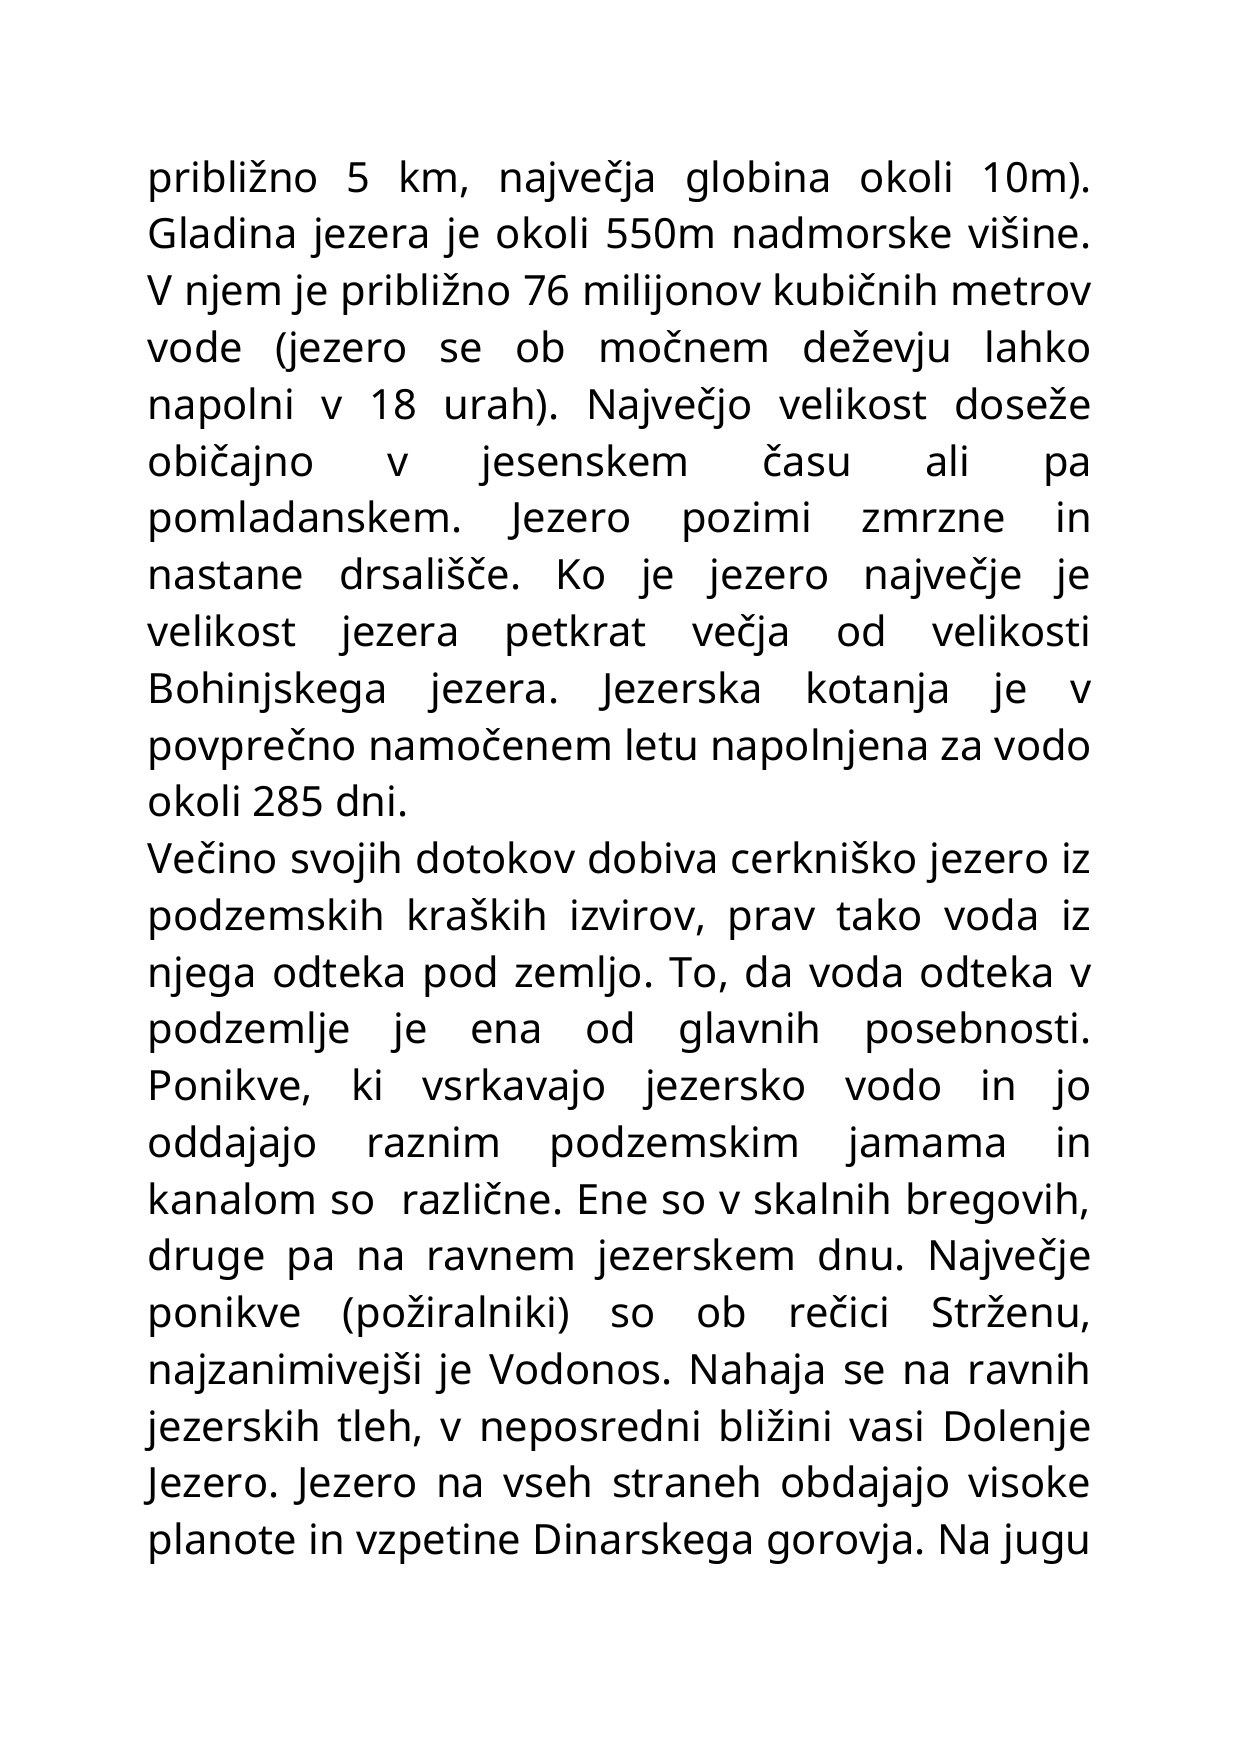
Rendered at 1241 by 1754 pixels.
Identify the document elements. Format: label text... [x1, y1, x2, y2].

text približno 5 km, največja globina okoli 10m). Gladina jezera je okoli 550m nadmorske višine. V njem je približno 76 milijonov kubičnih metrov vode (jezero se ob močnem deževju lahko napolni v 18 urah). Največjo velikost doseže običajno v jesenskem času ali pa pomladanskem. Jezero pozimi zmrzne in nastane drsališče. Ko je jezero največje je velikost jezera petkrat večja od velikosti Bohinjskega jezera. Jezerska kotanja je v povprečno namočenem letu napolnjena za vodo okoli 285 dni. [148, 148, 1093, 829]
text Večino svojih dotokov dobiva cerkniško jezero iz podzemskih kraških izvirov, prav tako voda iz njega odteka pod zemljo. To, da voda odteka v podzemlje je ena od glavnih posebnosti. Ponikve, ki vsrkavajo jezersko vodo in jo oddajajo raznim podzemskim jamama in kanalom so različne. Ene so v skalnih bregovih, druge pa na ravnem jezerskem dnu. Največje ponikve (požiralniki) so ob rečici Strženu, najzanimivejši je Vodonos. Nahaja se na ravnih jezerskih tleh, v neposredni bližini vasi Dolenje Jezero. Jezero na vseh straneh obdajajo visoke planote in vzpetine Dinarskega gorovja. Na jugu [148, 829, 1093, 1567]
